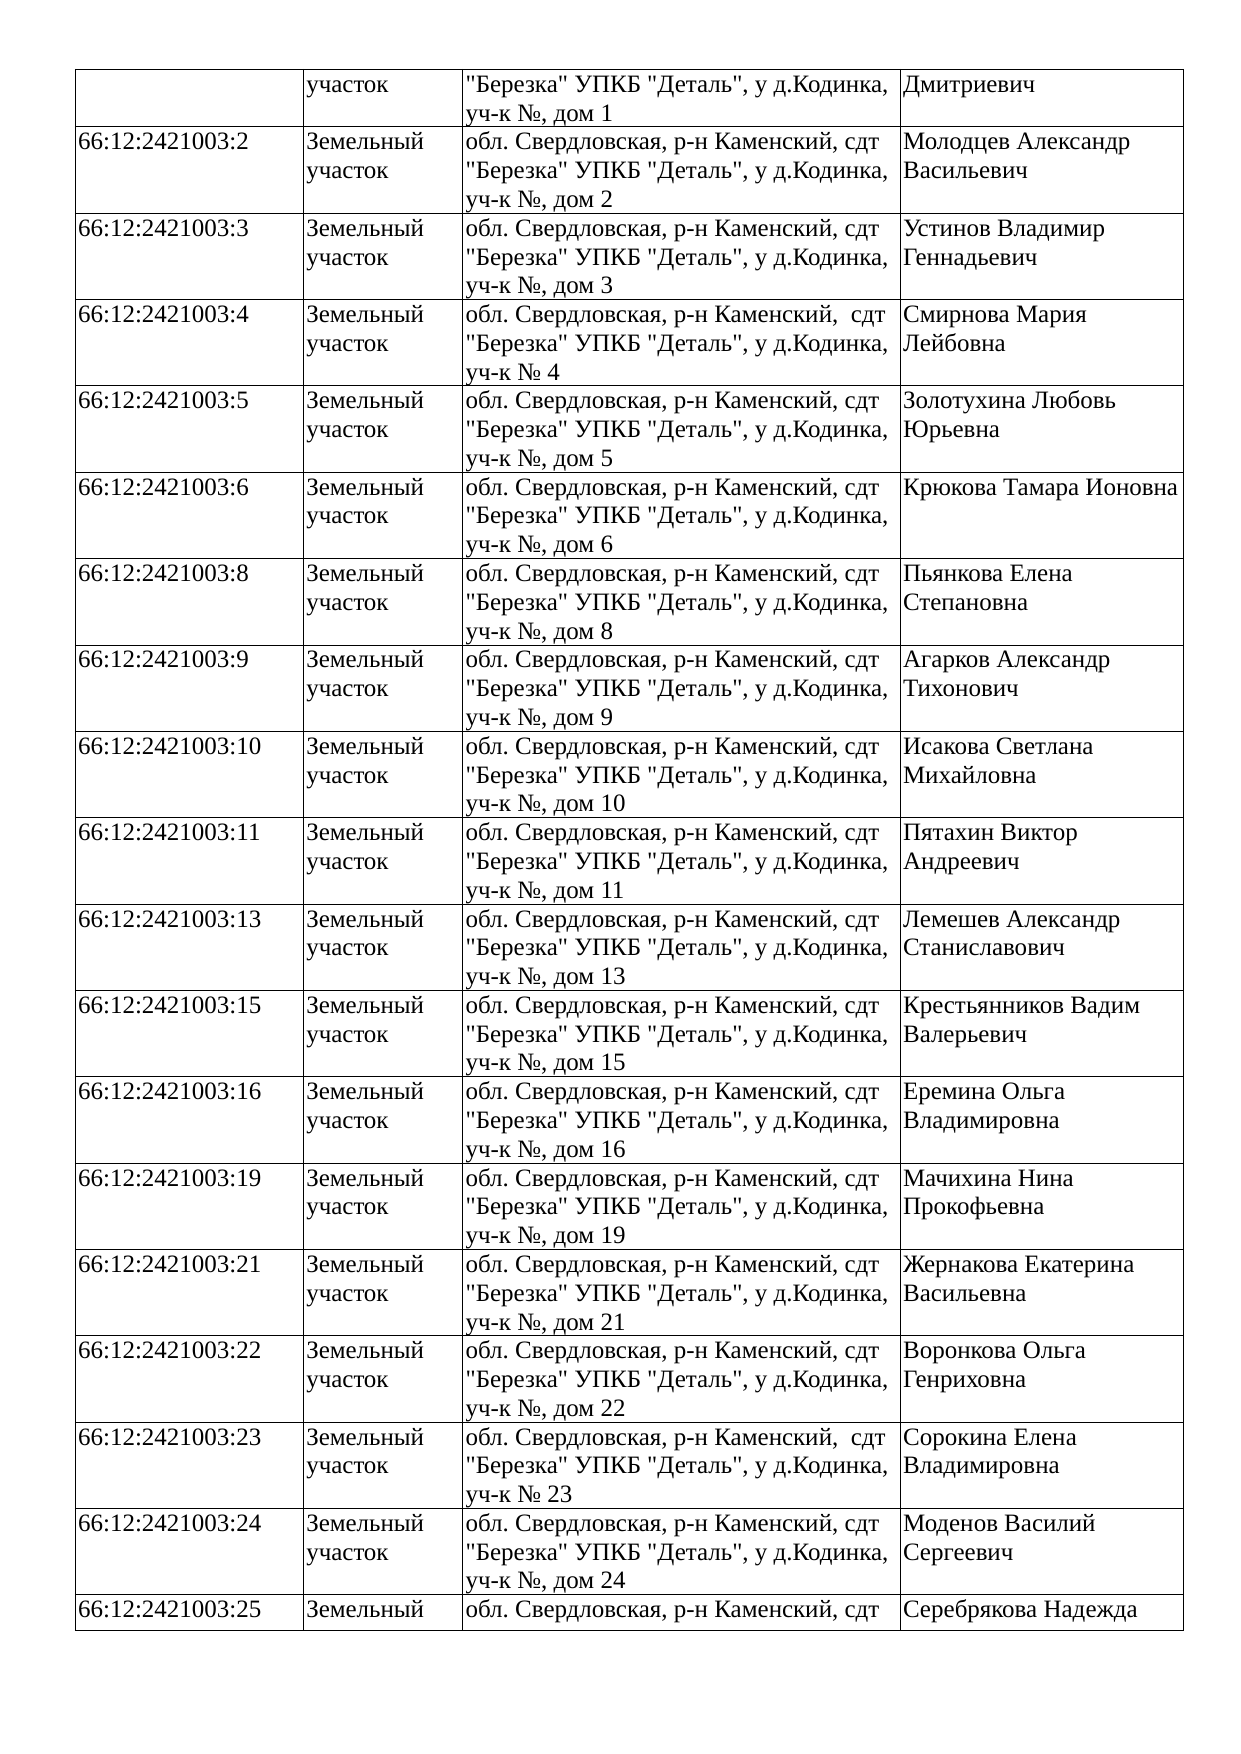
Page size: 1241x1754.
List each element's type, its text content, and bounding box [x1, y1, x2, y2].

table_cell 66:12:2421003:6 [76, 473, 303, 558]
table_cell 66:12:2421003:21 [76, 1250, 303, 1335]
table_cell Молодцев Александр Васильевич [901, 127, 1183, 213]
table_cell обл. Свердловская, р-н Каменский, сдт "Березка" УПКБ "Деталь", у д.Кодинка, уч-к №, дом 6 [463, 473, 900, 558]
table_cell "Березка" УПКБ "Деталь", у д.Кодинка, уч-к №, дом 1 [463, 70, 900, 126]
table_cell обл. Свердловская, р-н Каменский, сдт "Березка" УПКБ "Деталь", у д.Кодинка, уч-к №, дом 13 [463, 905, 900, 990]
table_cell Земельный участок [304, 386, 462, 472]
table_cell Земельный участок [304, 214, 462, 299]
table_cell обл. Свердловская, р-н Каменский, сдт "Березка" УПКБ "Деталь", у д.Кодинка, уч-к №, дом 9 [463, 646, 900, 731]
table_cell Земельный участок [304, 646, 462, 731]
table_cell Земельный участок [304, 1164, 462, 1249]
table_cell Крестьянников Вадим Валерьевич [901, 991, 1183, 1076]
table_cell 66:12:2421003:24 [76, 1509, 303, 1594]
table_cell обл. Свердловская, р-н Каменский, сдт "Березка" УПКБ "Деталь", у д.Кодинка, уч-к № 23 [463, 1423, 900, 1508]
table_cell Земельный участок [304, 127, 462, 213]
table_cell Воронкова Ольга Генриховна [901, 1336, 1183, 1422]
table_cell обл. Свердловская, р-н Каменский, сдт "Березка" УПКБ "Деталь", у д.Кодинка, уч-к №, дом 2 [463, 127, 900, 213]
table_cell Земельный участок [304, 1336, 462, 1422]
table_cell обл. Свердловская, р-н Каменский, сдт "Березка" УПКБ "Деталь", у д.Кодинка, уч-к №, дом 5 [463, 386, 900, 472]
table_cell обл. Свердловская, р-н Каменский, сдт "Березка" УПКБ "Деталь", у д.Кодинка, уч-к №, дом 24 [463, 1509, 900, 1594]
table_cell Исакова Светлана Михайловна [901, 732, 1183, 817]
table_cell обл. Свердловская, р-н Каменский, сдт "Березка" УПКБ "Деталь", у д.Кодинка, уч-к №, дом 11 [463, 818, 900, 903]
table_cell Еремина Ольга Владимировна [901, 1077, 1183, 1163]
table_cell Земельный участок [304, 732, 462, 817]
table_cell Смирнова Мария Лейбовна [901, 300, 1183, 385]
table_cell Крюкова Тамара Ионовна [901, 473, 1183, 558]
table_cell 66:12:2421003:4 [76, 300, 303, 385]
table_cell обл. Свердловская, р-н Каменский, сдт "Березка" УПКБ "Деталь", у д.Кодинка, уч-к №, дом 16 [463, 1077, 900, 1163]
table_cell 66:12:2421003:8 [76, 559, 303, 644]
table_cell Земельный участок [304, 559, 462, 644]
table_cell Золотухина Любовь Юрьевна [901, 386, 1183, 472]
table_cell 66:12:2421003:11 [76, 818, 303, 903]
table_cell Дмитриевич [901, 70, 1183, 126]
table_cell Земельный участок [304, 473, 462, 558]
table_cell Земельный участок [304, 1423, 462, 1508]
table_cell Жернакова Екатерина Васильевна [901, 1250, 1183, 1335]
table_cell Земельный участок [304, 818, 462, 903]
table_cell [76, 70, 303, 126]
table_cell обл. Свердловская, р-н Каменский, сдт "Березка" УПКБ "Деталь", у д.Кодинка, уч-к №, дом 10 [463, 732, 900, 817]
table_cell обл. Свердловская, р-н Каменский, сдт "Березка" УПКБ "Деталь", у д.Кодинка, уч-к №, дом 19 [463, 1164, 900, 1249]
table_cell Моденов Василий Сергеевич [901, 1509, 1183, 1594]
table_cell 66:12:2421003:3 [76, 214, 303, 299]
table_cell обл. Свердловская, р-н Каменский, сдт "Березка" УПКБ "Деталь", у д.Кодинка, уч-к №, дом 15 [463, 991, 900, 1076]
table_cell Земельный участок [304, 1250, 462, 1335]
table_cell 66:12:2421003:23 [76, 1423, 303, 1508]
table_cell 66:12:2421003:15 [76, 991, 303, 1076]
table_cell Земельный участок [304, 991, 462, 1076]
table_cell 66:12:2421003:13 [76, 905, 303, 990]
table_cell обл. Свердловская, р-н Каменский, сдт "Березка" УПКБ "Деталь", у д.Кодинка, уч-к №, дом 22 [463, 1336, 900, 1422]
table_cell 66:12:2421003:5 [76, 386, 303, 472]
table_cell Земельный участок [304, 300, 462, 385]
table_cell Агарков Александр Тихонович [901, 646, 1183, 731]
table_cell Земельный участок [304, 905, 462, 990]
table_cell Пьянкова Елена Степановна [901, 559, 1183, 644]
table_cell Земельный участок [304, 1509, 462, 1594]
table_cell обл. Свердловская, р-н Каменский, сдт "Березка" УПКБ "Деталь", у д.Кодинка, уч-к №, дом 8 [463, 559, 900, 644]
table_cell Сорокина Елена Владимировна [901, 1423, 1183, 1508]
table_cell Устинов Владимир Геннадьевич [901, 214, 1183, 299]
table_cell 66:12:2421003:16 [76, 1077, 303, 1163]
table_cell обл. Свердловская, р-н Каменский, сдт "Березка" УПКБ "Деталь", у д.Кодинка, уч-к № 4 [463, 300, 900, 385]
table_cell Серебрякова Надежда [901, 1595, 1183, 1630]
table_cell обл. Свердловская, р-н Каменский, сдт "Березка" УПКБ "Деталь", у д.Кодинка, уч-к №, дом 21 [463, 1250, 900, 1335]
table_cell 66:12:2421003:10 [76, 732, 303, 817]
table_cell 66:12:2421003:19 [76, 1164, 303, 1249]
table_cell 66:12:2421003:22 [76, 1336, 303, 1422]
table_cell участок [304, 70, 462, 126]
table_cell Мачихина Нина Прокофьевна [901, 1164, 1183, 1249]
table_cell Земельный участок [304, 1077, 462, 1163]
table_cell 66:12:2421003:9 [76, 646, 303, 731]
table_cell Земельный [304, 1595, 462, 1630]
table_cell 66:12:2421003:25 [76, 1595, 303, 1630]
table_cell 66:12:2421003:2 [76, 127, 303, 213]
table_cell Лемешев Александр Станиславович [901, 905, 1183, 990]
table_cell Пятахин Виктор Андреевич [901, 818, 1183, 903]
table_cell обл. Свердловская, р-н Каменский, сдт "Березка" УПКБ "Деталь", у д.Кодинка, уч-к №, дом 3 [463, 214, 900, 299]
table_cell обл. Свердловская, р-н Каменский, сдт [463, 1595, 900, 1630]
